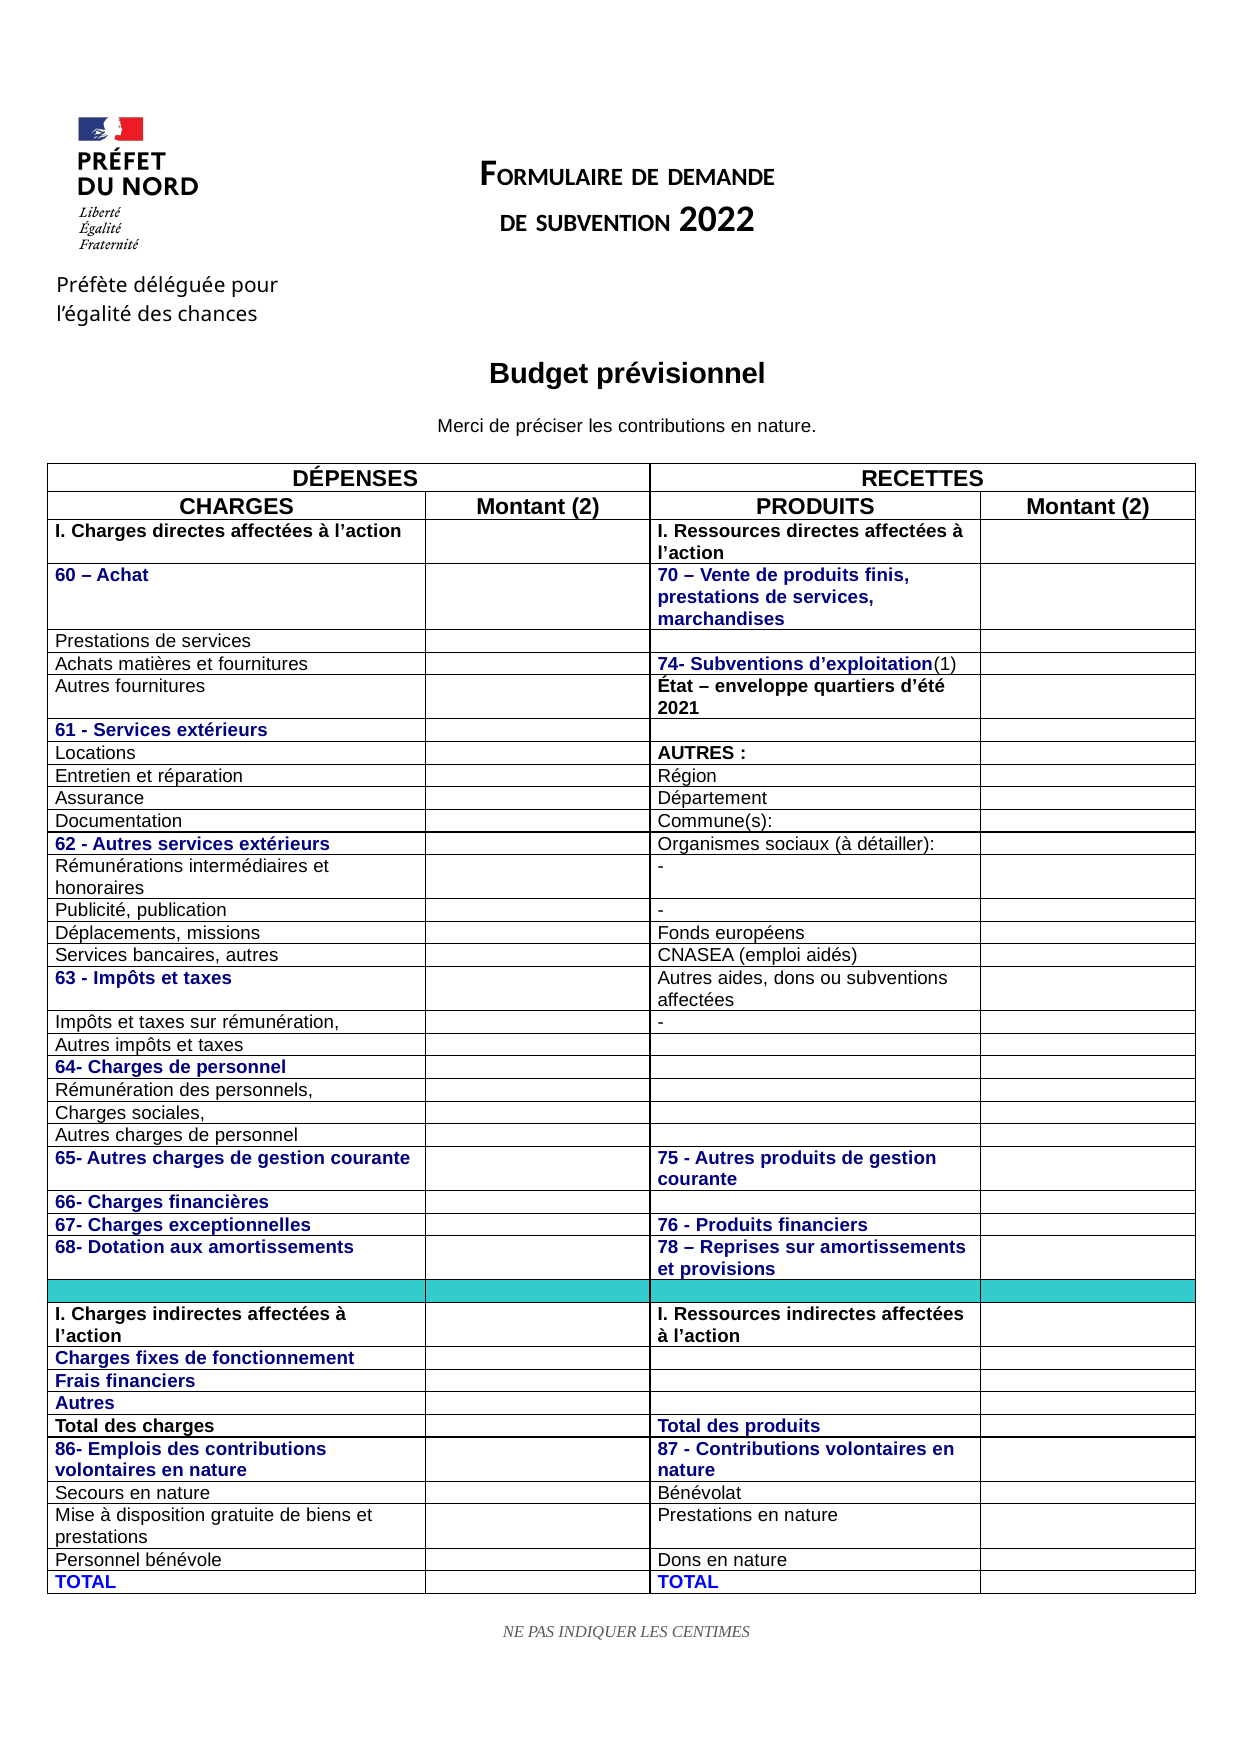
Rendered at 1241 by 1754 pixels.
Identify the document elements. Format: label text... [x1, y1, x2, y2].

table_cell Rémunérations intermédiaires et honoraires [48, 855, 425, 898]
text Merci de préciser les contributions en nature. [56, 415, 1198, 437]
table_cell 76 - Produits financiers [651, 1214, 980, 1235]
table_cell 67- Charges exceptionnelles [48, 1214, 425, 1235]
table_cell [651, 1392, 980, 1414]
table_cell [426, 1056, 649, 1078]
table_cell 75 - Autres produits de gestion courante [651, 1147, 980, 1190]
table_cell [651, 630, 980, 652]
table_cell Département [651, 787, 980, 809]
table_cell [426, 1034, 649, 1055]
table_cell Région [651, 765, 980, 786]
table_cell [426, 787, 649, 809]
table_cell [981, 1056, 1195, 1078]
table_cell [981, 1549, 1195, 1570]
table_cell - [651, 855, 980, 898]
table_cell [426, 1280, 649, 1302]
table_cell [426, 1124, 649, 1146]
table_cell 66- Charges financières [48, 1191, 425, 1212]
table_cell Charges fixes de fonctionnement [48, 1347, 425, 1369]
table_cell [651, 1370, 980, 1391]
table_cell [981, 1102, 1195, 1123]
table_cell Autres aides, dons ou subventions affectées [651, 967, 980, 1010]
table_cell 70 – Vente de produits finis, prestations de services, marchandises [651, 564, 980, 629]
text Budget prévisionnel [56, 356, 1198, 389]
table_cell [651, 719, 980, 741]
table_cell [981, 1011, 1195, 1033]
table_cell - [651, 899, 980, 921]
table_cell Déplacements, missions [48, 922, 425, 943]
table_cell [426, 1504, 649, 1547]
table_cell [426, 833, 649, 854]
table_cell 61 - Services extérieurs [48, 719, 425, 741]
table_cell [981, 1482, 1195, 1503]
table_cell [426, 1236, 649, 1279]
table_cell [426, 1415, 649, 1436]
table_cell Publicité, publication [48, 899, 425, 921]
table_cell Charges sociales, [48, 1102, 425, 1123]
table_cell Frais financiers [48, 1370, 425, 1391]
table_cell [651, 1056, 980, 1078]
table_cell TOTAL [651, 1571, 980, 1593]
table_cell 63 - Impôts et taxes [48, 967, 425, 1010]
table_cell [426, 1392, 649, 1414]
table_cell [981, 564, 1195, 629]
table_cell [981, 1034, 1195, 1055]
table_cell [426, 810, 649, 831]
table_cell [426, 1571, 649, 1593]
table_cell [981, 967, 1195, 1010]
table_cell [426, 1191, 649, 1212]
table_cell [426, 899, 649, 921]
table_cell Autres impôts et taxes [48, 1034, 425, 1055]
table_cell 86- Emplois des contributions volontaires en nature [48, 1438, 425, 1481]
table_cell Autres charges de personnel [48, 1124, 425, 1146]
table_cell [426, 564, 649, 629]
table_cell [651, 1280, 980, 1302]
table_cell [981, 922, 1195, 943]
table_cell Rémunération des personnels, [48, 1079, 425, 1101]
table_cell Services bancaires, autres [48, 944, 425, 966]
table_cell [426, 653, 649, 674]
table_cell Locations [48, 742, 425, 763]
table_cell [981, 1079, 1195, 1101]
table_cell [981, 675, 1195, 718]
table_cell [426, 1370, 649, 1391]
table_cell Prestations de services [48, 630, 425, 652]
table_cell Montant (2) [981, 492, 1195, 519]
table_cell [48, 1280, 425, 1302]
table_cell Prestations en nature [651, 1504, 980, 1547]
table_cell AUTRES : [651, 742, 980, 763]
table_cell [981, 719, 1195, 741]
table_cell [651, 1079, 980, 1101]
table_cell Impôts et taxes sur rémunération, [48, 1011, 425, 1033]
table_cell [981, 653, 1195, 674]
table_cell [426, 1347, 649, 1369]
table_cell [981, 630, 1195, 652]
table_cell [426, 1438, 649, 1481]
table_cell Total des charges [48, 1415, 425, 1436]
table_cell Bénévolat [651, 1482, 980, 1503]
table_cell 65- Autres charges de gestion courante [48, 1147, 425, 1190]
table_cell I. Charges indirectes affectées à l’action [48, 1303, 425, 1346]
table_cell I. Ressources directes affectées à l’action [651, 520, 980, 563]
table_cell [981, 855, 1195, 898]
table_cell [426, 1549, 649, 1570]
table_cell TOTAL [48, 1571, 425, 1593]
table_cell 64- Charges de personnel [48, 1056, 425, 1078]
text NE PAS INDIQUER LES CENTIMES [56, 1623, 1198, 1641]
table_cell [651, 1347, 980, 1369]
table_cell [981, 1571, 1195, 1593]
table_cell [426, 967, 649, 1010]
table_cell [981, 1147, 1195, 1190]
picture [55, 94, 221, 272]
table_cell Montant (2) [426, 492, 649, 519]
table_cell [651, 1191, 980, 1212]
table_cell - [651, 1011, 980, 1033]
table_cell Autres [48, 1392, 425, 1414]
table_cell Documentation [48, 810, 425, 831]
table_cell [426, 1482, 649, 1503]
table_cell Achats matières et fournitures [48, 653, 425, 674]
table_cell [426, 765, 649, 786]
table_cell [981, 1392, 1195, 1414]
table_cell [981, 810, 1195, 831]
table_cell [981, 765, 1195, 786]
table_cell [981, 944, 1195, 966]
table_cell Personnel bénévole [48, 1549, 425, 1570]
table_cell [651, 1102, 980, 1123]
table_cell Entretien et réparation [48, 765, 425, 786]
table_cell Autres fournitures [48, 675, 425, 718]
table_cell [981, 1191, 1195, 1212]
table_cell Commune(s): [651, 810, 980, 831]
table_cell [981, 1280, 1195, 1302]
table_cell I. Charges directes affectées à l’action [48, 520, 425, 563]
table_cell [426, 520, 649, 563]
table_cell CHARGES [48, 492, 425, 519]
table_cell 60 – Achat [48, 564, 425, 629]
table_header DÉPENSES [48, 464, 649, 491]
table_cell [426, 1102, 649, 1123]
table_cell [651, 1124, 980, 1146]
table_cell PRODUITS [651, 492, 980, 519]
table_cell [981, 1303, 1195, 1346]
table_cell 87 - Contributions volontaires en nature [651, 1438, 980, 1481]
table_cell [426, 1011, 649, 1033]
table_cell 78 – Reprises sur amortissements et provisions [651, 1236, 980, 1279]
table_cell Mise à disposition gratuite de biens et prestations [48, 1504, 425, 1547]
table_cell I. Ressources indirectes affectées à l’action [651, 1303, 980, 1346]
table_cell [426, 855, 649, 898]
table_cell [981, 1124, 1195, 1146]
table_cell [426, 630, 649, 652]
table_cell [981, 1236, 1195, 1279]
table_cell Organismes sociaux (à détailler): [651, 833, 980, 854]
table_cell [426, 719, 649, 741]
table_cell [426, 675, 649, 718]
table_cell [981, 742, 1195, 763]
table_cell [651, 1034, 980, 1055]
table_cell [981, 899, 1195, 921]
table_cell [426, 1214, 649, 1235]
table_cell [981, 833, 1195, 854]
table_cell 62 - Autres services extérieurs [48, 833, 425, 854]
table_cell [426, 944, 649, 966]
table_cell Total des produits [651, 1415, 980, 1436]
table_cell [426, 1303, 649, 1346]
table_cell [981, 1438, 1195, 1481]
table_header RECETTES [651, 464, 1195, 491]
table_cell [981, 520, 1195, 563]
table_cell [981, 1370, 1195, 1391]
table_cell État – enveloppe quartiers d’été 2021 [651, 675, 980, 718]
table_cell Assurance [48, 787, 425, 809]
table_cell Dons en nature [651, 1549, 980, 1570]
table_cell [981, 1347, 1195, 1369]
table_cell 74- Subventions d’exploitation(1) [651, 653, 980, 674]
table_cell Fonds européens [651, 922, 980, 943]
table_cell [426, 742, 649, 763]
table_cell [426, 1079, 649, 1101]
table_cell [426, 1147, 649, 1190]
table_cell CNASEA (emploi aidés) [651, 944, 980, 966]
table_cell [981, 1214, 1195, 1235]
table_cell [981, 1504, 1195, 1547]
table_cell [981, 787, 1195, 809]
table_cell 68- Dotation aux amortissements [48, 1236, 425, 1279]
table_cell [981, 1415, 1195, 1436]
table_cell Secours en nature [48, 1482, 425, 1503]
table_cell [426, 922, 649, 943]
